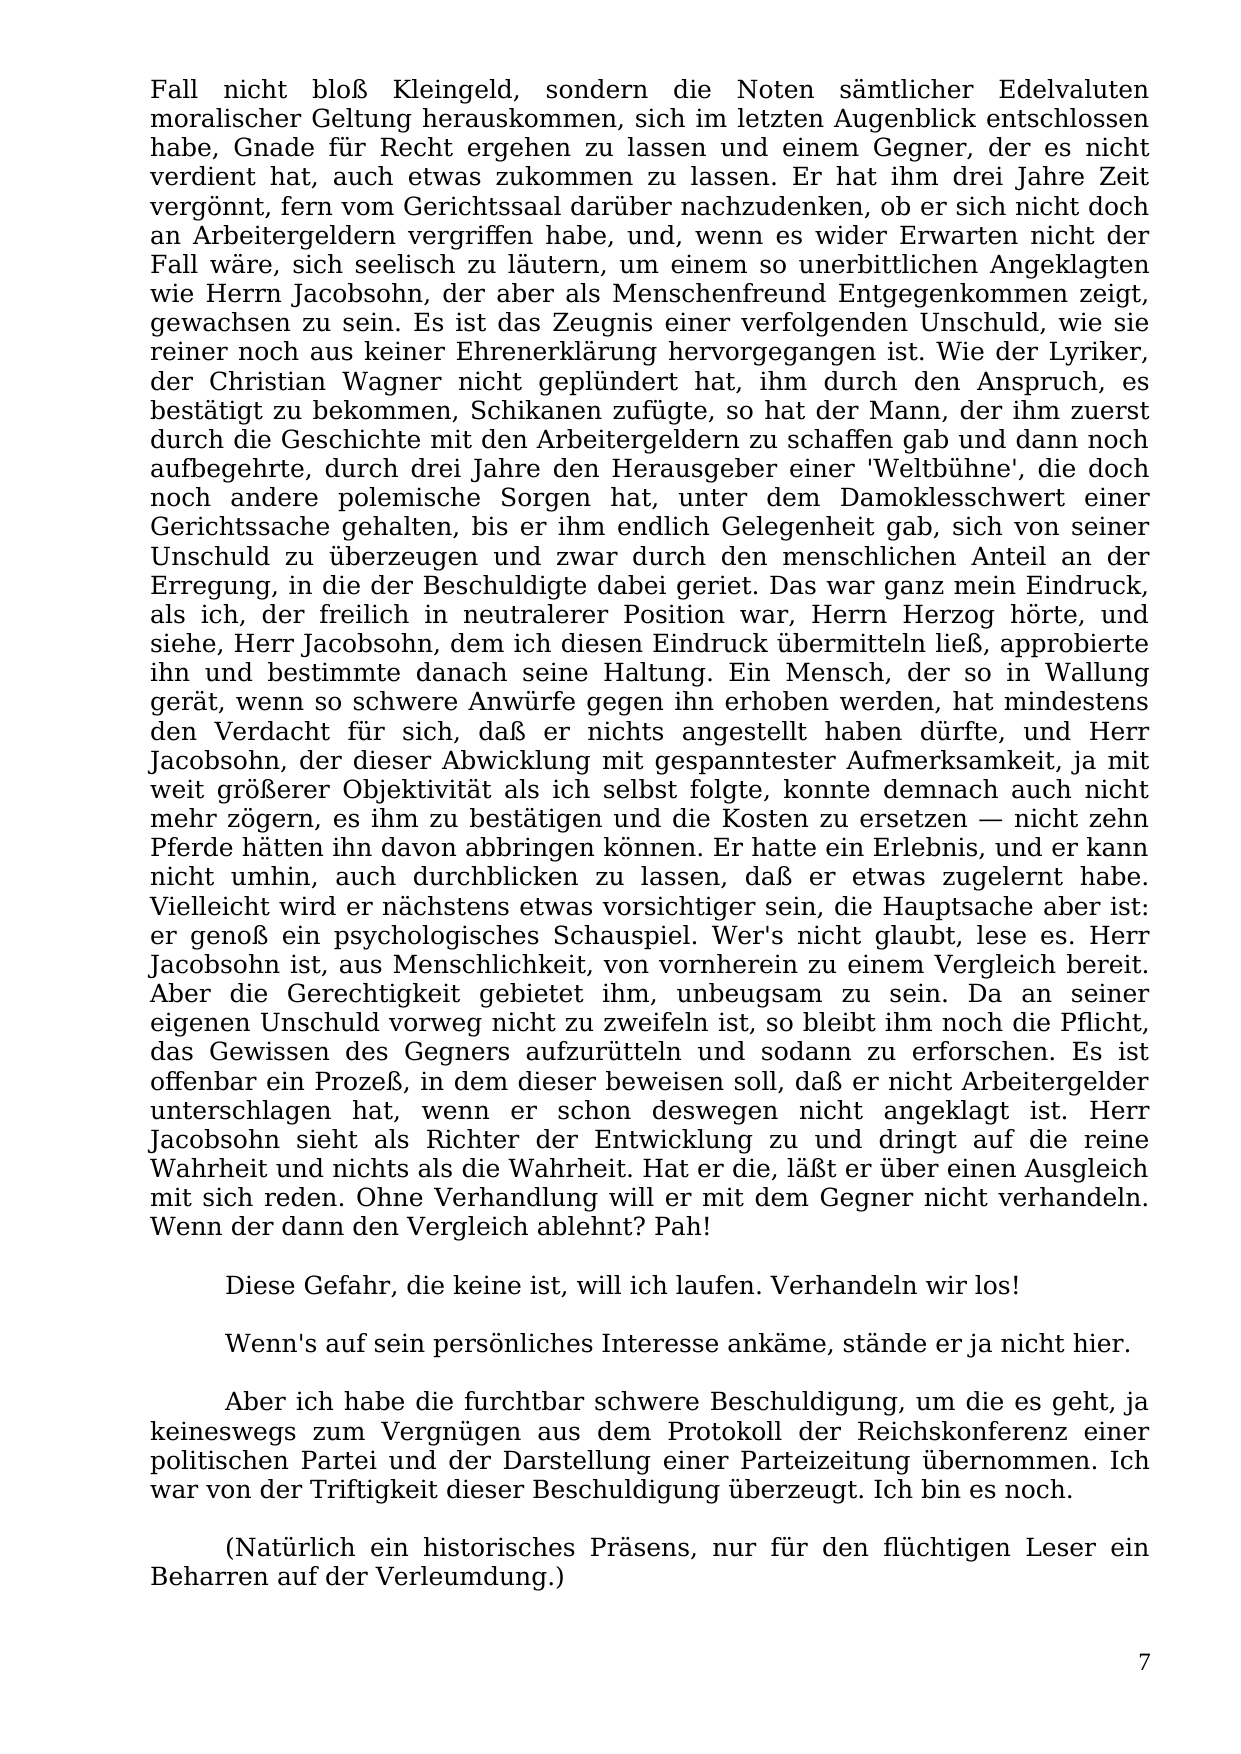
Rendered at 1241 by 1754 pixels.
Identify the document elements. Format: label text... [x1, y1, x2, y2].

text Diese Gefahr, die keine ist, will ich laufen. Verhandeln wir los! [150, 1271, 1151, 1300]
text Aber ich habe die furchtbar schwere Beschuldigung, um die es geht, ja keineswegs zum Vergnügen aus dem Protokoll der Reichskonferenz einer politischen Partei und der Darstellung einer Parteizeitung übernommen. Ich war von der Triftigkeit dieser Beschuldigung überzeugt. Ich bin es noch. [150, 1387, 1151, 1504]
text Wenn's auf sein persönliches Interesse ankäme, stände er ja nicht hier. [150, 1329, 1151, 1358]
text Fall nicht bloß Kleingeld, sondern die Noten sämtlicher Edelvaluten moralischer Geltung herauskommen, sich im letzten Augenblick entschlossen habe, Gnade für Recht ergehen zu lassen und einem Gegner, der es nicht verdient hat, auch etwas zukommen zu lassen. Er hat ihm drei Jahre Zeit vergönnt, fern vom Gerichtssaal darüber nachzudenken, ob er sich nicht doch an Arbeitergeldern vergriffen habe, und, wenn es wider Erwarten nicht der Fall wäre, sich seelisch zu läutern, um einem so unerbittlichen Angeklagten wie Herrn Jacobsohn, der aber als Menschenfreund Entgegenkommen zeigt, gewachsen zu sein. Es ist das Zeugnis einer verfolgenden Unschuld, wie sie reiner noch aus keiner Ehrenerklärung hervorgegangen ist. Wie der Lyriker, der Christian Wagner nicht geplündert hat, ihm durch den Anspruch, es bestätigt zu bekommen, Schikanen zufügte, so hat der Mann, der ihm zuerst durch die Geschichte mit den Arbeitergeldern zu schaffen gab und dann noch aufbegehrte, durch drei Jahre den Herausgeber einer 'Weltbühne', die doch noch andere polemische Sorgen hat, unter dem Damoklesschwert einer Gerichtssache gehalten, bis er ihm endlich Gelegenheit gab, sich von seiner Unschuld zu überzeugen und zwar durch den menschlichen Anteil an der Erregung, in die der Beschuldigte dabei geriet. Das war ganz mein Eindruck, als ich, der freilich in neutralerer Position war, Herrn Herzog hörte, und siehe, Herr Jacobsohn, dem ich diesen Eindruck übermitteln ließ, approbierte ihn und bestimmte danach seine Haltung. Ein Mensch, der so in Wallung gerät, wenn so schwere Anwürfe gegen ihn erhoben werden, hat mindestens den Verdacht für sich, daß er nichts angestellt haben dürfte, und Herr Jacobsohn, der dieser Abwicklung mit gespanntester Aufmerksamkeit, ja mit weit größerer Objektivität als ich selbst folgte, konnte demnach auch nicht mehr zögern, es ihm zu bestätigen und die Kosten zu ersetzen — nicht zehn Pferde hätten ihn davon abbringen können. Er hatte ein Erlebnis, und er kann nicht umhin, auch durchblicken zu lassen, daß er etwas zugelernt habe. Vielleicht wird er nächstens etwas vorsichtiger sein, die Hauptsache aber ist: er genoß ein psychologisches Schauspiel. Wer's nicht glaubt, lese es. Herr Jacobsohn ist, aus Menschlichkeit, von vornherein zu einem Vergleich bereit. Aber die Gerechtigkeit gebietet ihm, unbeugsam zu sein. Da an seiner eigenen Unschuld vorweg nicht zu zweifeln ist, so bleibt ihm noch die Pflicht, das Gewissen des Gegners aufzurütteln und sodann zu erforschen. Es ist offenbar ein Prozeß, in dem dieser beweisen soll, daß er nicht Arbeitergelder unterschlagen hat, wenn er schon deswegen nicht angeklagt ist. Herr Jacobsohn sieht als Richter der Entwicklung zu und dringt auf die reine Wahrheit und nichts als die Wahrheit. Hat er die, läßt er über einen Ausgleich mit sich reden. Ohne Verhandlung will er mit dem Gegner nicht verhandeln. Wenn der dann den Vergleich ablehnt? Pah! [150, 75, 1151, 1242]
text (Natürlich ein historisches Präsens, nur für den flüchtigen Leser ein Beharren auf der Verleumdung.) [150, 1533, 1151, 1592]
